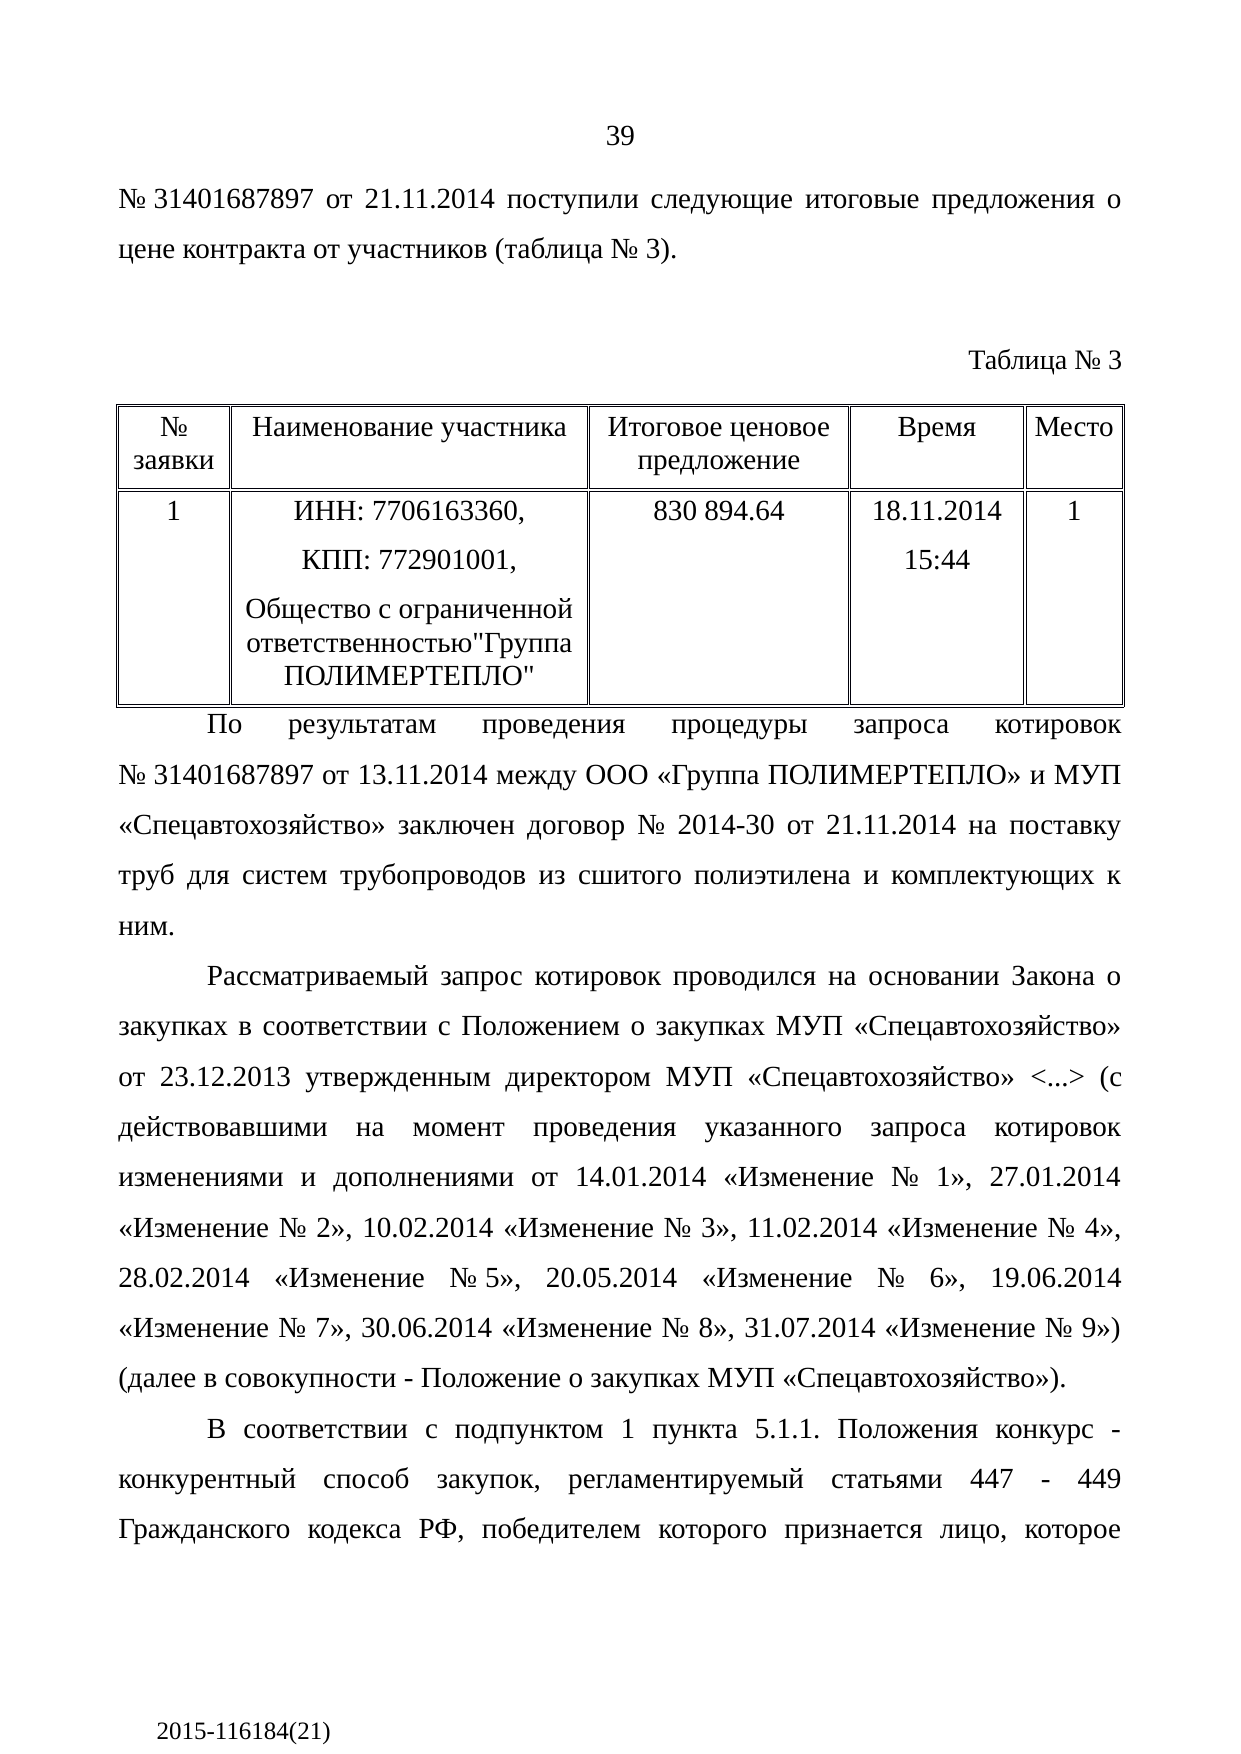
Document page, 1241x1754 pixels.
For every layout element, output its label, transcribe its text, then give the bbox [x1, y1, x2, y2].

text В соответствии с подпунктом 1 пункта 5.1.1. Положения конкурс - конкурентный способ закупок, регламентируемый статьями 447 - 449 Гражданского кодекса РФ, победителем которого признается лицо, которое [118, 1411, 1122, 1545]
text По результатам проведения процедуры запроса котировок № 31401687897 от 13.11.2014 между ООО «Группа ПОЛИМЕРТЕПЛО» и МУП «Спецавтохозяйство» заключен договор № 2014-30 от 21.11.2014 на поставку труб для систем трубопроводов из сшитого полиэтилена и комплектующих к ним. [118, 708, 1122, 941]
table_header № заявки [119, 407, 229, 488]
table_header Место [1027, 407, 1122, 488]
table_cell 1 [1027, 492, 1122, 704]
table_cell 18.11.2014 15:44 [851, 492, 1023, 704]
table_header Время [851, 407, 1023, 488]
table_header Итоговое ценовое предложение [590, 407, 848, 488]
table_cell ИНН: 7706163360, КПП: 772901001, Общество с ограниченной ответственностью"Группа ПОЛИМЕРТЕПЛО" [232, 492, 587, 704]
text № 31401687897 от 21.11.2014 поступили следующие итоговые предложения о цене контракта от участников (таблица № 3). [118, 181, 1122, 265]
text Таблица № 3 [118, 343, 1122, 375]
table_cell 830 894.64 [590, 492, 848, 704]
table_header Наименование участника [232, 407, 587, 488]
table_cell 1 [119, 492, 229, 704]
text Рассматриваемый запрос котировок проводился на основании Закона о закупках в соответствии с Положением о закупках МУП «Спецавтохозяйство» от 23.12.2013 утвержденным директором МУП «Спецавтохозяйство» <...> (с действовавшими на момент проведения указанного запроса котировок изменениями и дополнениями от 14.01.2014 «Изменение № 1», 27.01.2014 «Изменение № 2», 10.02.2014 «Изменение № 3», 11.02.2014 «Изменение № 4», 28.02.2014 «Изменение № 5», 20.05.2014 «Изменение № 6», 19.06.2014 «Изменение № 7», 30.06.2014 «Изменение № 8», 31.07.2014 «Изменение № 9») (далее в совокупности - Положение о закупках МУП «Спецавтохозяйство»). [118, 958, 1122, 1394]
